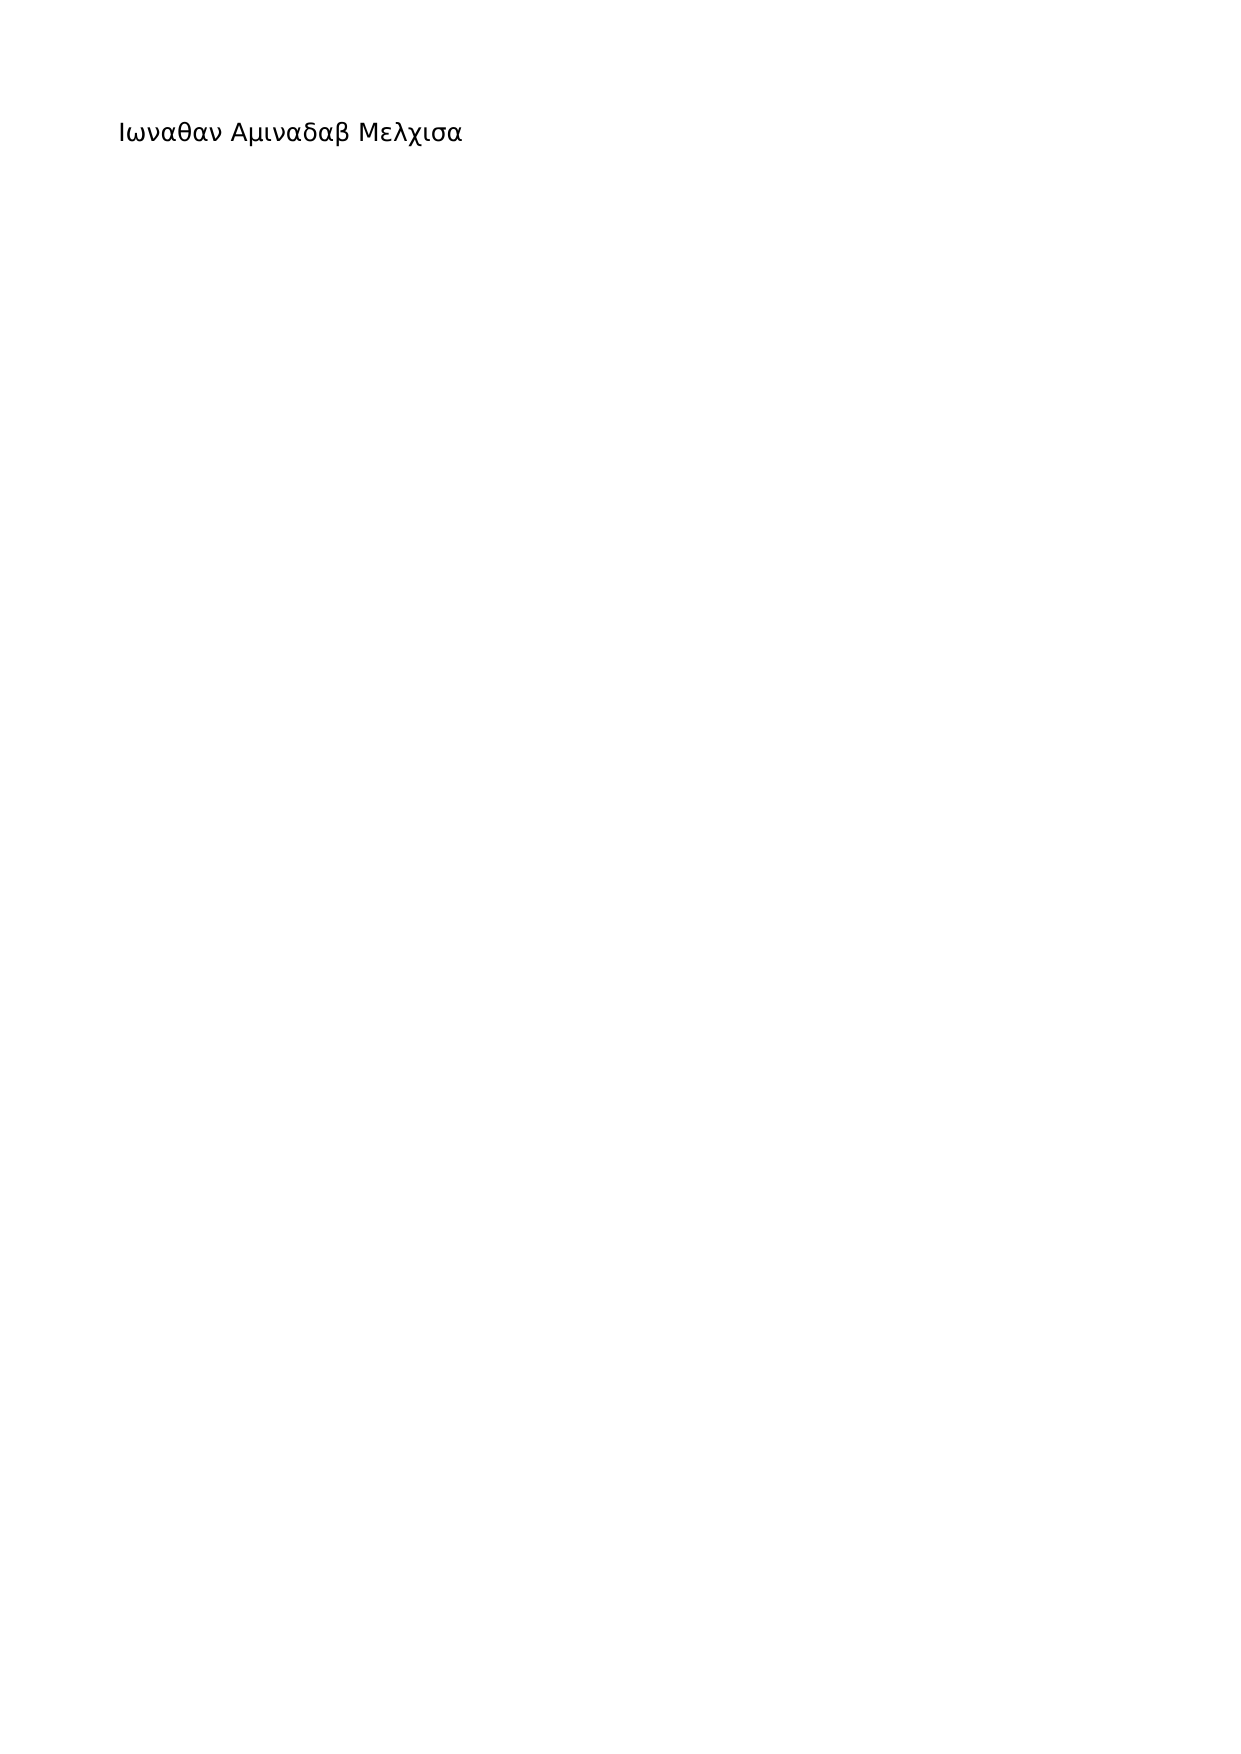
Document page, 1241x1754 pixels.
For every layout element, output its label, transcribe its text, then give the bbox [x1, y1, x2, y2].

text Ιωναθαν Αμιναδαβ Μελχισα [118, 118, 1122, 147]
